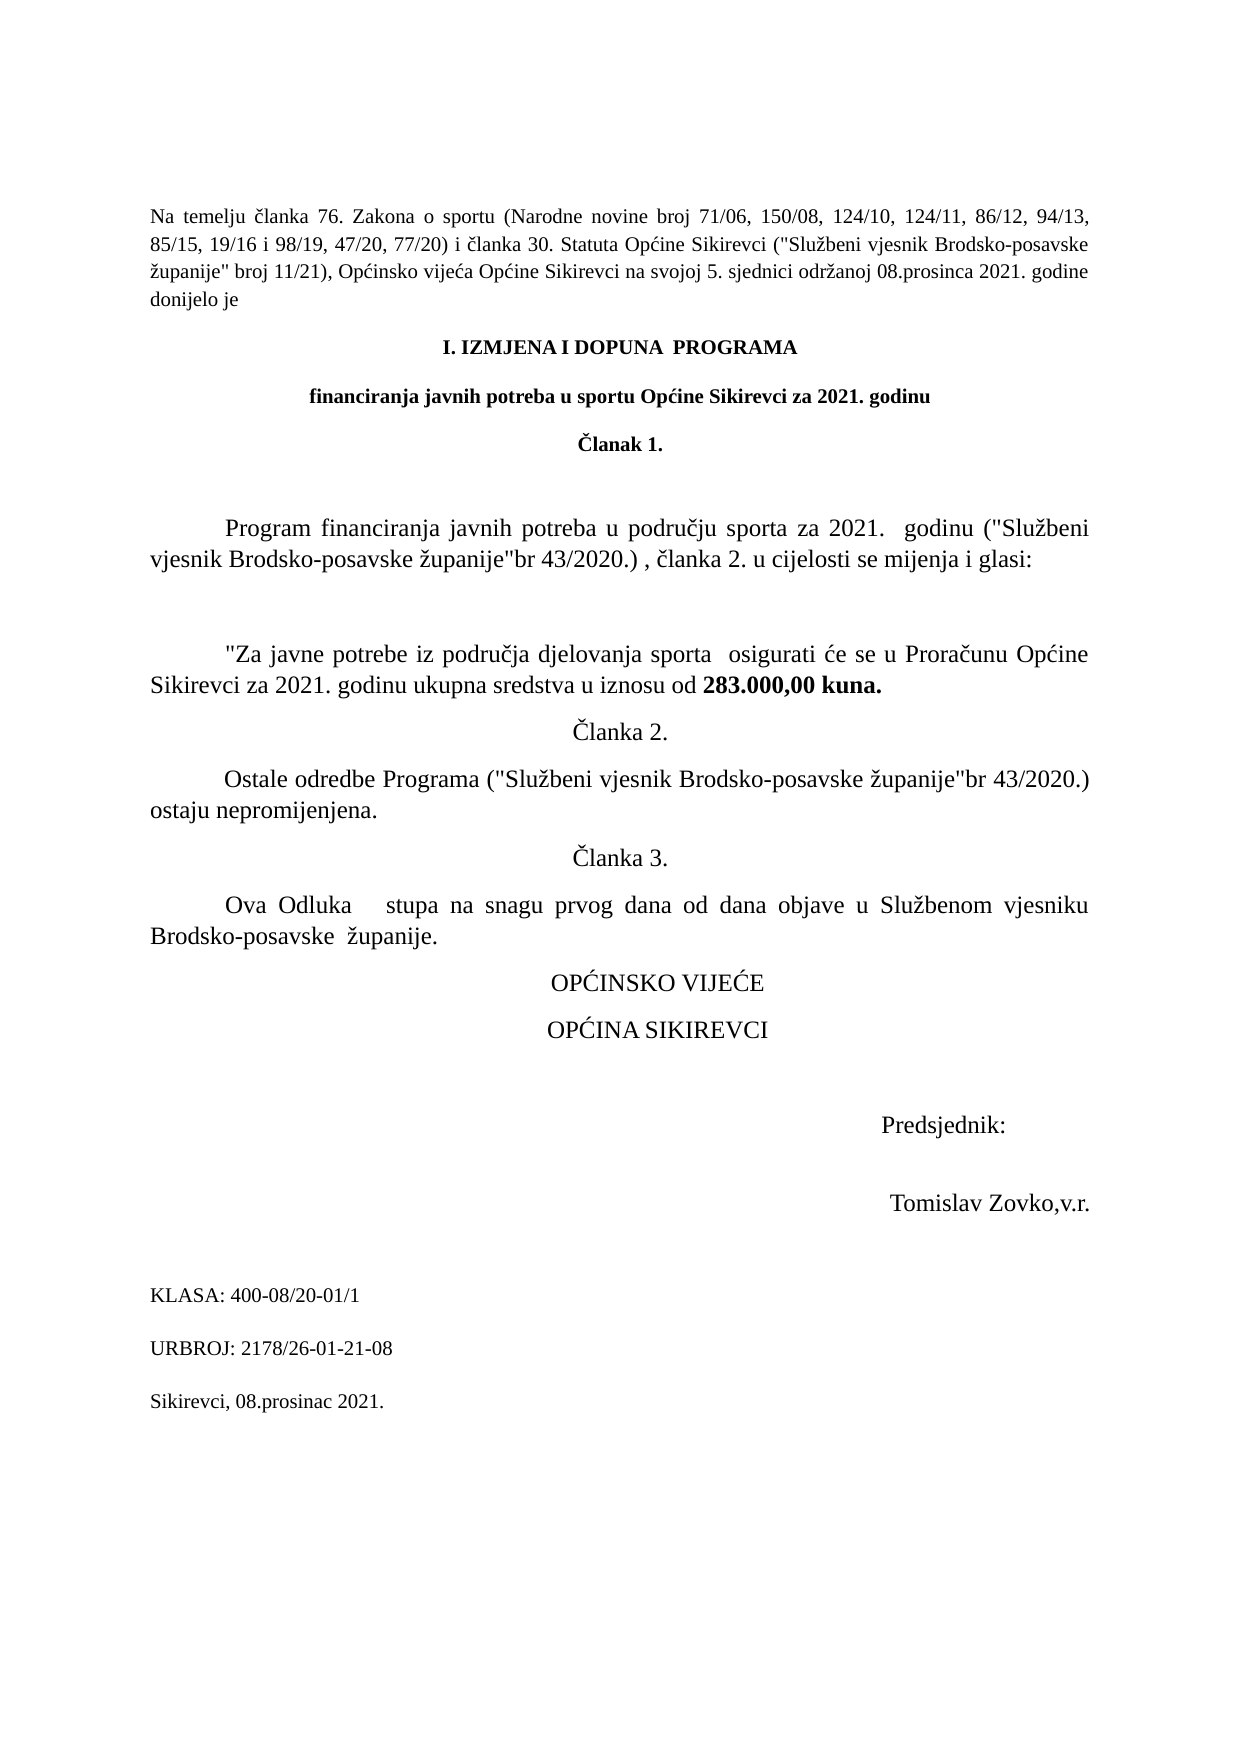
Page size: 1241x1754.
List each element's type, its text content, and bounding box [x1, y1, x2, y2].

text Ostale odredbe Programa ("Službeni vjesnik Brodsko-posavske županije"br 43/2020.) ostaju nepromijenjena. [150, 764, 1090, 824]
text I. IZMJENA I DOPUNA PROGRAMA [150, 335, 1090, 359]
text Članka 3. [150, 843, 1090, 871]
text "Za javne potrebe iz područja djelovanja sporta osigurati će se u Proračunu Općine Sikirevci za 2021. godinu ukupna sredstva u iznosu od 283.000,00 kuna. [150, 639, 1090, 698]
text URBROJ: 2178/26-01-21-08 [150, 1336, 1090, 1360]
text Ova Odluka stupa na snagu prvog dana od dana objave u Službenom vjesniku Brodsko-posavske županije. [150, 890, 1090, 949]
text Program financiranja javnih potreba u području sporta za 2021. godinu ("Službeni vjesnik Brodsko-posavske županije"br 43/2020.) , članka 2. u cijelosti se mijenja i glasi: [150, 513, 1090, 573]
text Članak 1. [150, 432, 1090, 456]
text OPĆINA SIKIREVCI [150, 1016, 1090, 1044]
text Članka 2. [150, 717, 1090, 746]
text KLASA: 400-08/20-01/1 [150, 1283, 1090, 1307]
text Tomislav Zovko,v.r. [150, 1158, 1090, 1217]
text Na temelju članka 76. Zakona o sportu (Narodne novine broj 71/06, 150/08, 124/10, 124/11, 86/12, 94/13, 85/15, 19/16 i 98/19, 47/20, 77/20) i članka 30. Statuta Općine Sikirevci ("Službeni vjesnik Brodsko-posavske županije" broj 11/21), Općinsko vijeća Općine Sikirevci na svojoj 5. sjednici održanoj 08.prosinca 2021. godine donijelo je [150, 204, 1090, 311]
text OPĆINSKO VIJEĆE [150, 968, 1090, 997]
text Sikirevci, 08.prosinac 2021. [150, 1389, 1090, 1413]
text financiranja javnih potreba u sportu Općine Sikirevci za 2021. godinu [150, 383, 1090, 408]
text Predsjednik: [750, 1110, 1090, 1139]
